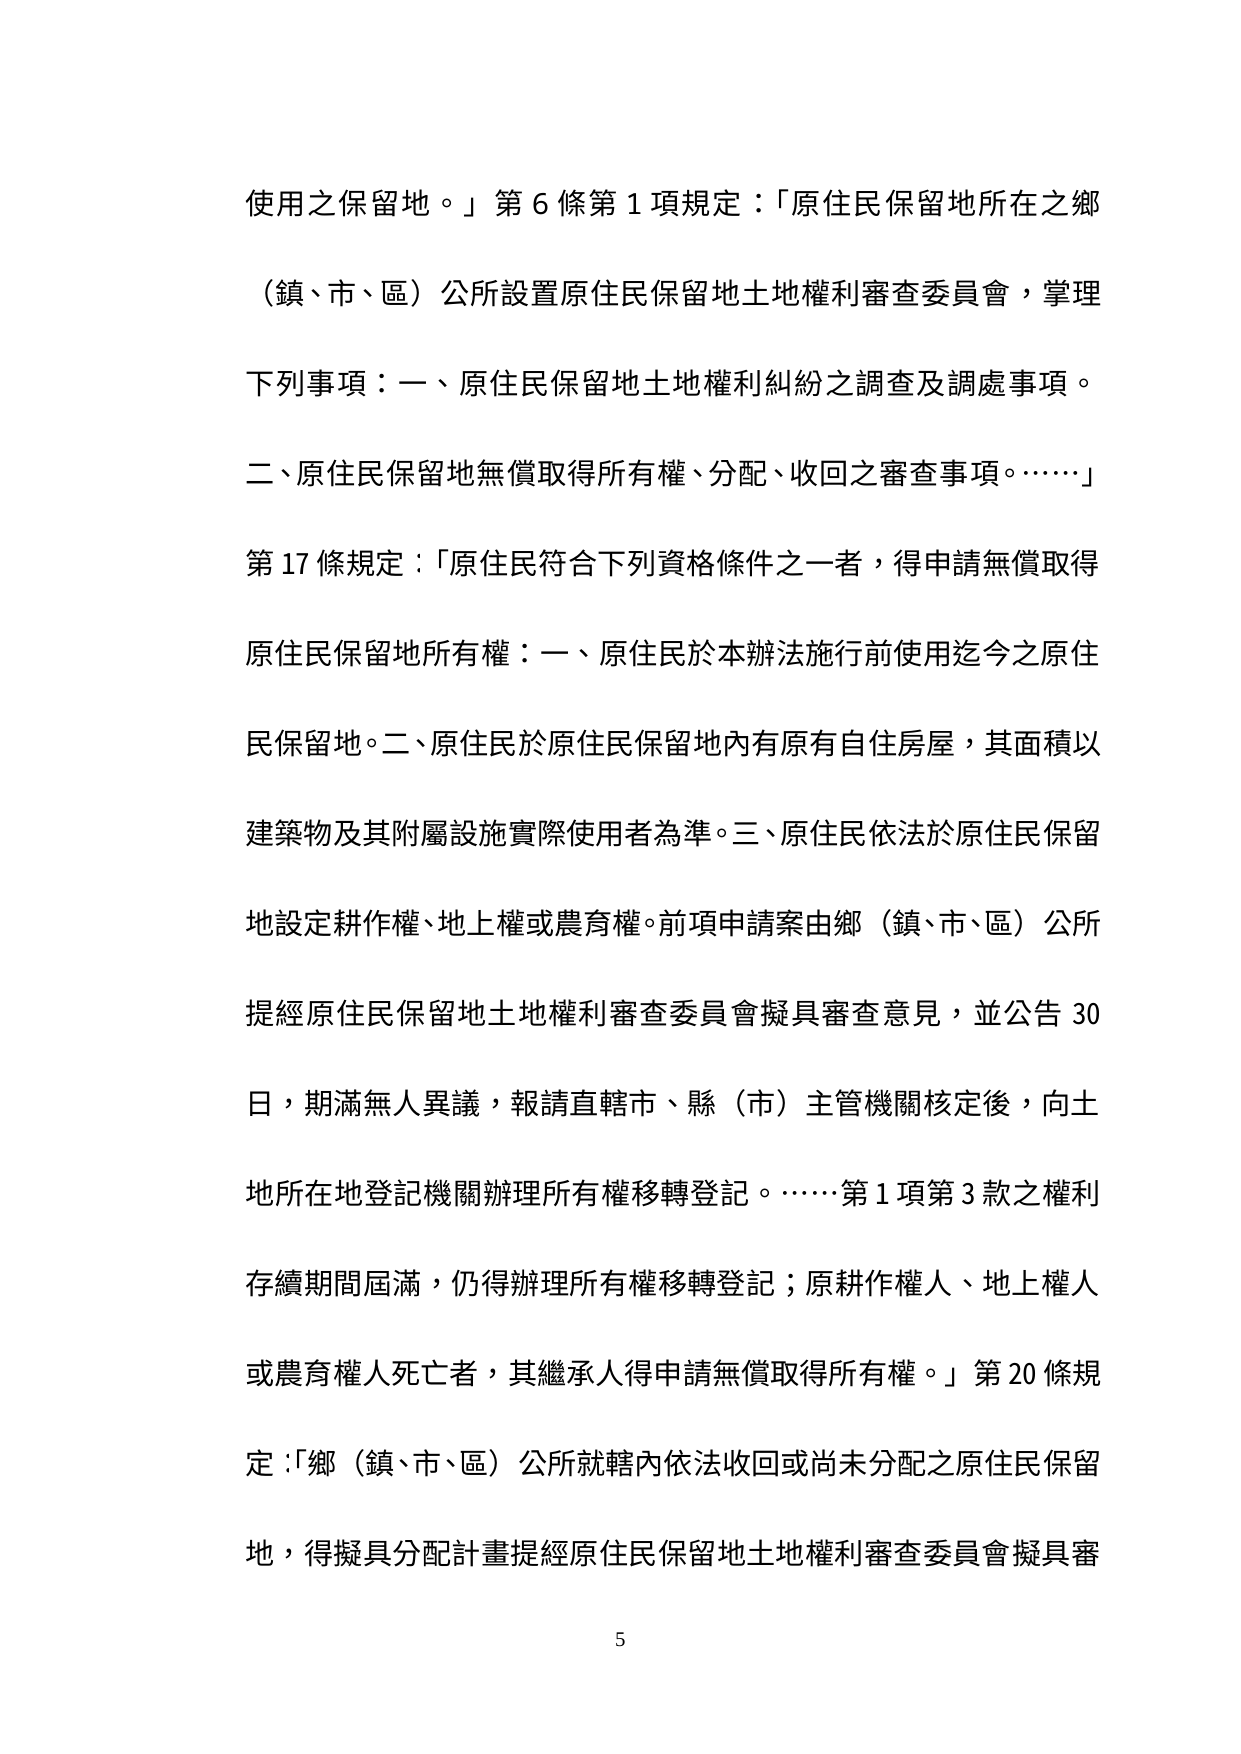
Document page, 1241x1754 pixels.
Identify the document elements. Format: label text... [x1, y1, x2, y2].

table_cell [150, 165, 234, 1589]
table_cell 使用之保留地。」第6條第1項規定：「原住民保留地所在之鄉（鎮、市、區）公所設置原住民保留地土地權利審查委員會，掌理下列事項：一、原住民保留地土地權利糾紛之調查及調處事項。二、原住民保留地無償取得所有權、分配、收回之審查事項。……」第17條規定：「原住民符合下列資格條件之一者，得申請無償取得原住民保留地所有權：一、原住民於本辦法施行前使用迄今之原住民保留地。二、原住民於原住民保留地內有原有自住房屋，其面積以建築物及其附屬設施實際使用者為準。三、原住民依法於原住民保留地設定耕作權、地上權或農育權。前項申請案由鄉（鎮、市、區）公所提經原住民保留地土地權利審查委員會擬具審查意見，並公告30日，期滿無人異議，報請直轄市、縣（市）主管機關核定後，向土地所在地登記機關辦理所有權移轉登記。……第1項第3款之權利存續期間屆滿，仍得辦理所有權移轉登記；原耕作權人、地上權人或農育權人死亡者，其繼承人得申請無償取得所有權。」第20條規定：「鄉（鎮、市、區）公所就轄內依法收回或尚未分配之原住民保留地，得擬具分配計畫提經原住民保留地土地權利審查委員會擬具審 [234, 165, 1112, 1589]
